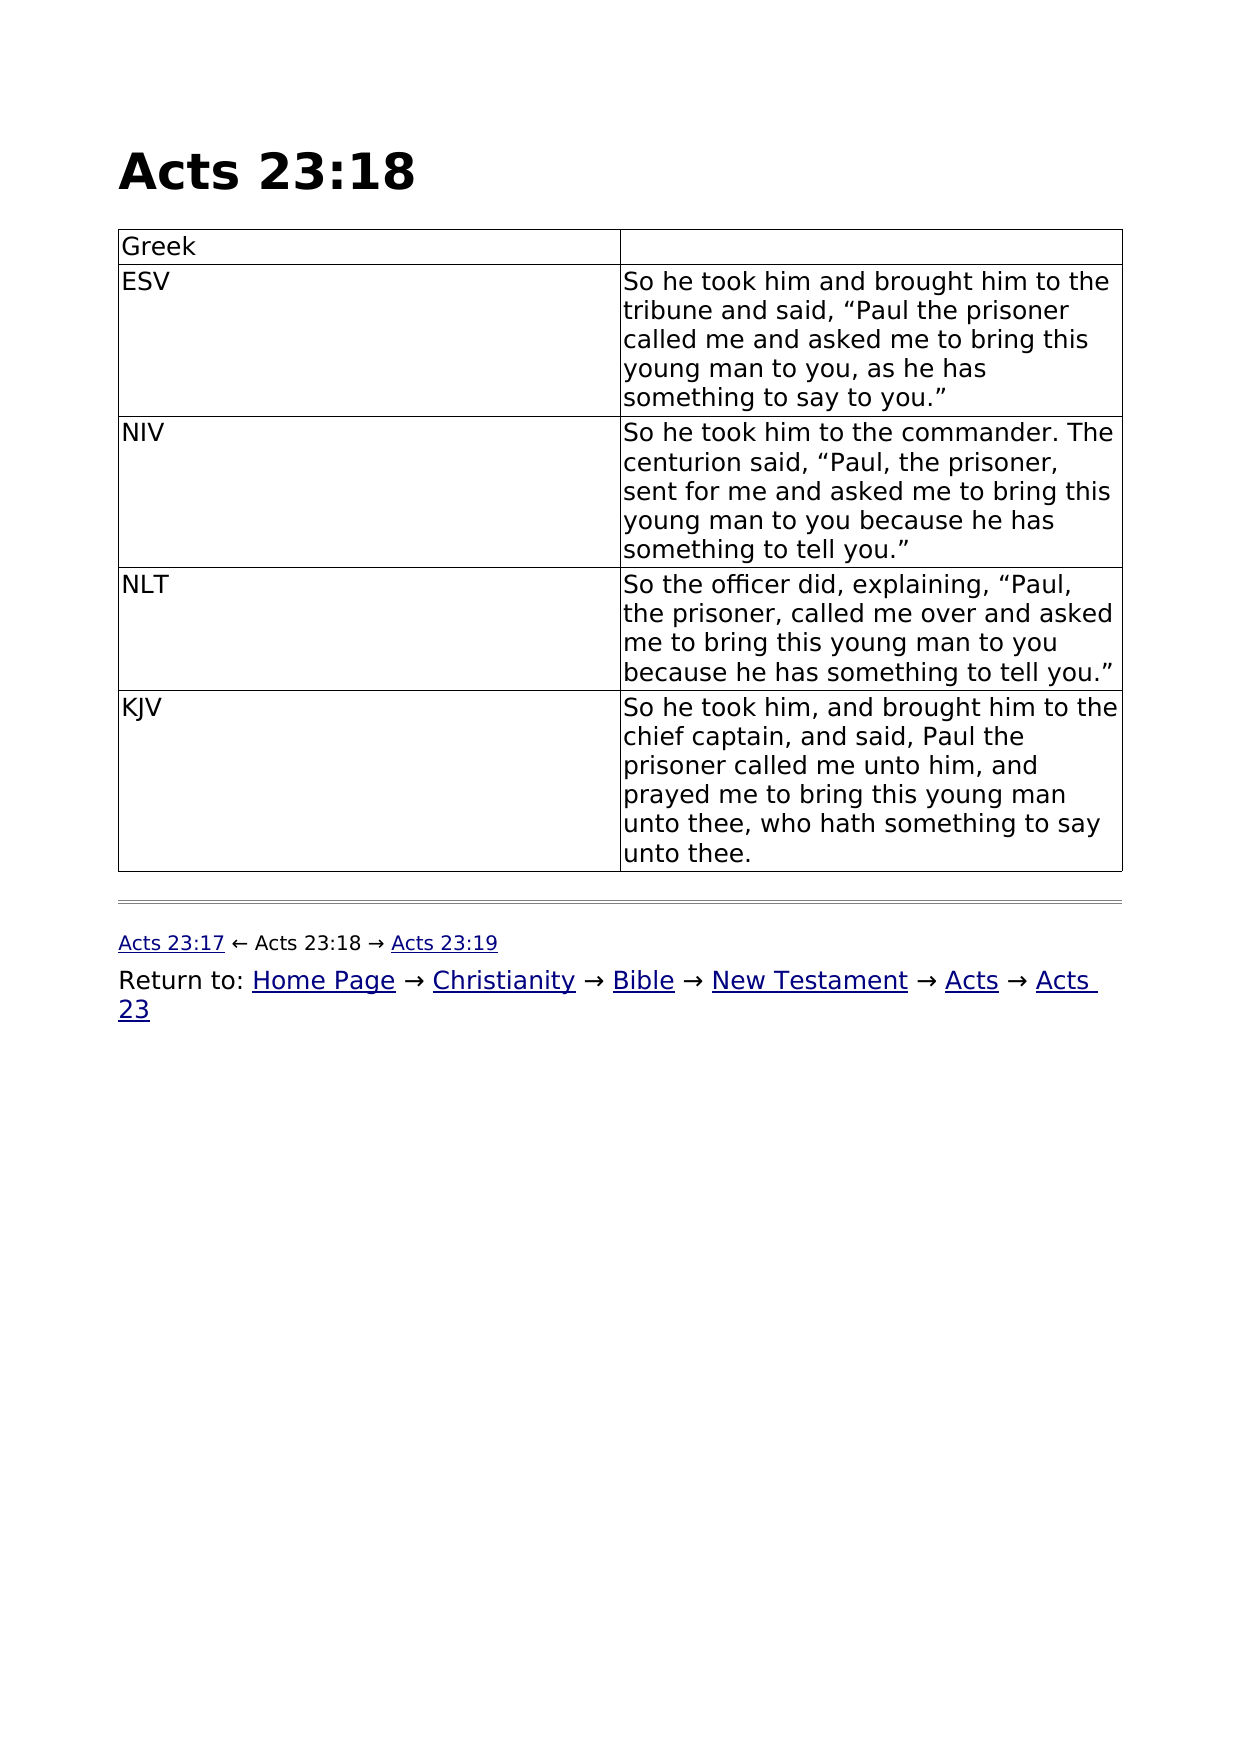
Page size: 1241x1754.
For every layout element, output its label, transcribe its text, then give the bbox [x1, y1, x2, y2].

table_cell NIV [119, 417, 620, 567]
text Return to: Home Page → Christianity → Bible → New Testament → Acts → Acts 23 [118, 966, 1122, 1024]
text Acts 23:17 ← Acts 23:18 → Acts 23:19 [118, 932, 1122, 966]
table_cell So he took him, and brought him to the chief captain, and said, Paul the prisoner called me unto him, and prayed me to bring this young man unto thee, who hath something to say unto thee. [621, 691, 1122, 871]
table_cell ESV [119, 265, 620, 416]
table_cell So the officer did, explaining, “Paul, the prisoner, called me over and asked me to bring this young man to you because he has something to tell you.” [621, 568, 1122, 690]
table_cell NLT [119, 568, 620, 690]
subtitle Acts 23:18 [118, 143, 1122, 201]
table_header [621, 230, 1122, 264]
table_cell So he took him to the commander. The centurion said, “Paul, the prisoner, sent for me and asked me to bring this young man to you because he has something to tell you.” [621, 417, 1122, 567]
table_cell So he took him and brought him to the tribune and said, “Paul the prisoner called me and asked me to bring this young man to you, as he has something to say to you.” [621, 265, 1122, 416]
table_cell KJV [119, 691, 620, 871]
table_header Greek [119, 230, 620, 264]
